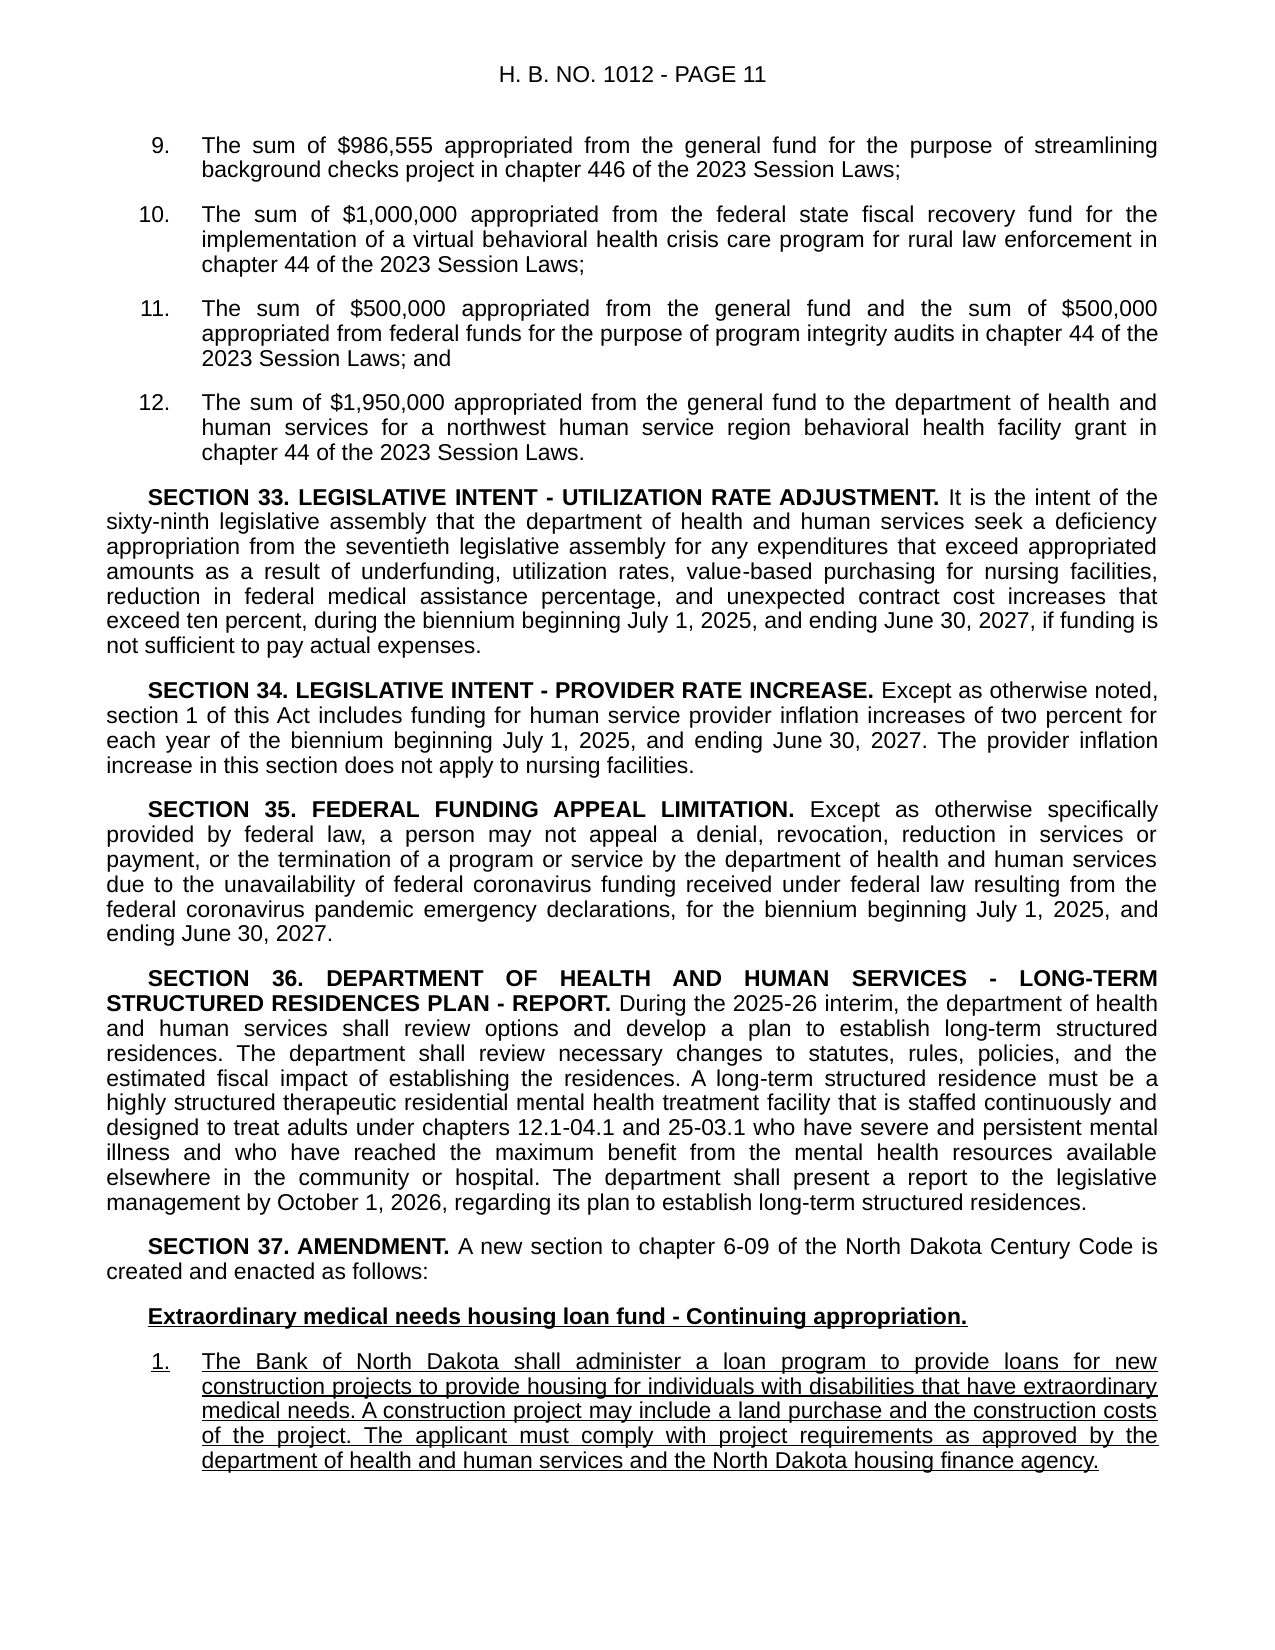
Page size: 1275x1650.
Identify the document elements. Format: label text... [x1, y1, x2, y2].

text SECTION 37. AMENDMENT. A new section to chapter 6‑09 of the North Dakota Century Code is created and enacted as follows: [106, 1235, 1158, 1284]
text SECTION 33. LEGISLATIVE INTENT - UTILIZATION RATE ADJUSTMENT. It is the intent of the sixty‑ninth legislative assembly that the department of health and human services seek a deficiency appropriation from the seventieth legislative assembly for any expenditures that exceed appropriated amounts as a result of underfunding, utilization rates, value‑based purchasing for nursing facilities, reduction in federal medical assistance percentage, and unexpected contract cost increases that exceed ten percent, during the biennium beginning July 1, 2025, and ending June 30, 2027, if funding is not sufficient to pay actual expenses. [106, 485, 1158, 659]
text 12. The sum of $1,950,000 appropriated from the general fund to the department of health and human services for a northwest human service region behavioral health facility grant in chapter 44 of the 2023 Session Laws. [106, 391, 1158, 465]
text SECTION 36. DEPARTMENT OF HEALTH AND HUMAN SERVICES - LONG-TERM STRUCTURED RESIDENCES PLAN - REPORT. During the 2025‑26 interim, the department of health and human services shall review options and develop a plan to establish long-term structured residences. The department shall review necessary changes to statutes, rules, policies, and the estimated fiscal impact of establishing the residences. A long‑term structured residence must be a highly structured therapeutic residential mental health treatment facility that is staffed continuously and designed to treat adults under chapters 12.1‑04.1 and 25‑03.1 who have severe and persistent mental illness and who have reached the maximum benefit from the mental health resources available elsewhere in the community or hospital. The department shall present a report to the legislative management by October 1, 2026, regarding its plan to establish long‑term structured residences. [106, 967, 1158, 1215]
text 1. The Bank of North Dakota shall administer a loan program to provide loans for new construction projects to provide housing for individuals with disabilities that have extraordinary medical needs. A construction project may include a land purchase and the construction costs of the project. The applicant must comply with project requirements as approved by the department of health and human services and the North Dakota housing finance agency. [106, 1349, 1158, 1473]
text SECTION 34. LEGISLATIVE INTENT - PROVIDER RATE INCREASE. Except as otherwise noted, section 1 of this Act includes funding for human service provider inflation increases of two percent for each year of the biennium beginning July 1, 2025, and ending June 30, 2027. The provider inflation increase in this section does not apply to nursing facilities. [106, 679, 1158, 778]
text 11. The sum of $500,000 appropriated from the general fund and the sum of $500,000 appropriated from federal funds for the purpose of program integrity audits in chapter 44 of the 2023 Session Laws; and [106, 297, 1158, 371]
subtitle Extraordinary medical needs housing loan fund - Continuing appropriation. [106, 1305, 1158, 1329]
text SECTION 35. FEDERAL FUNDING APPEAL LIMITATION. Except as otherwise specifically provided by federal law, a person may not appeal a denial, revocation, reduction in services or payment, or the termination of a program or service by the department of health and human services due to the unavailability of federal coronavirus funding received under federal law resulting from the federal coronavirus pandemic emergency declarations, for the biennium beginning July 1, 2025, and ending June 30, 2027. [106, 798, 1158, 947]
text 9. The sum of $986,555 appropriated from the general fund for the purpose of streamlining background checks project in chapter 446 of the 2023 Session Laws; [106, 133, 1158, 183]
text 10. The sum of $1,000,000 appropriated from the federal state fiscal recovery fund for the implementation of a virtual behavioral health crisis care program for rural law enforcement in chapter 44 of the 2023 Session Laws; [106, 203, 1158, 277]
